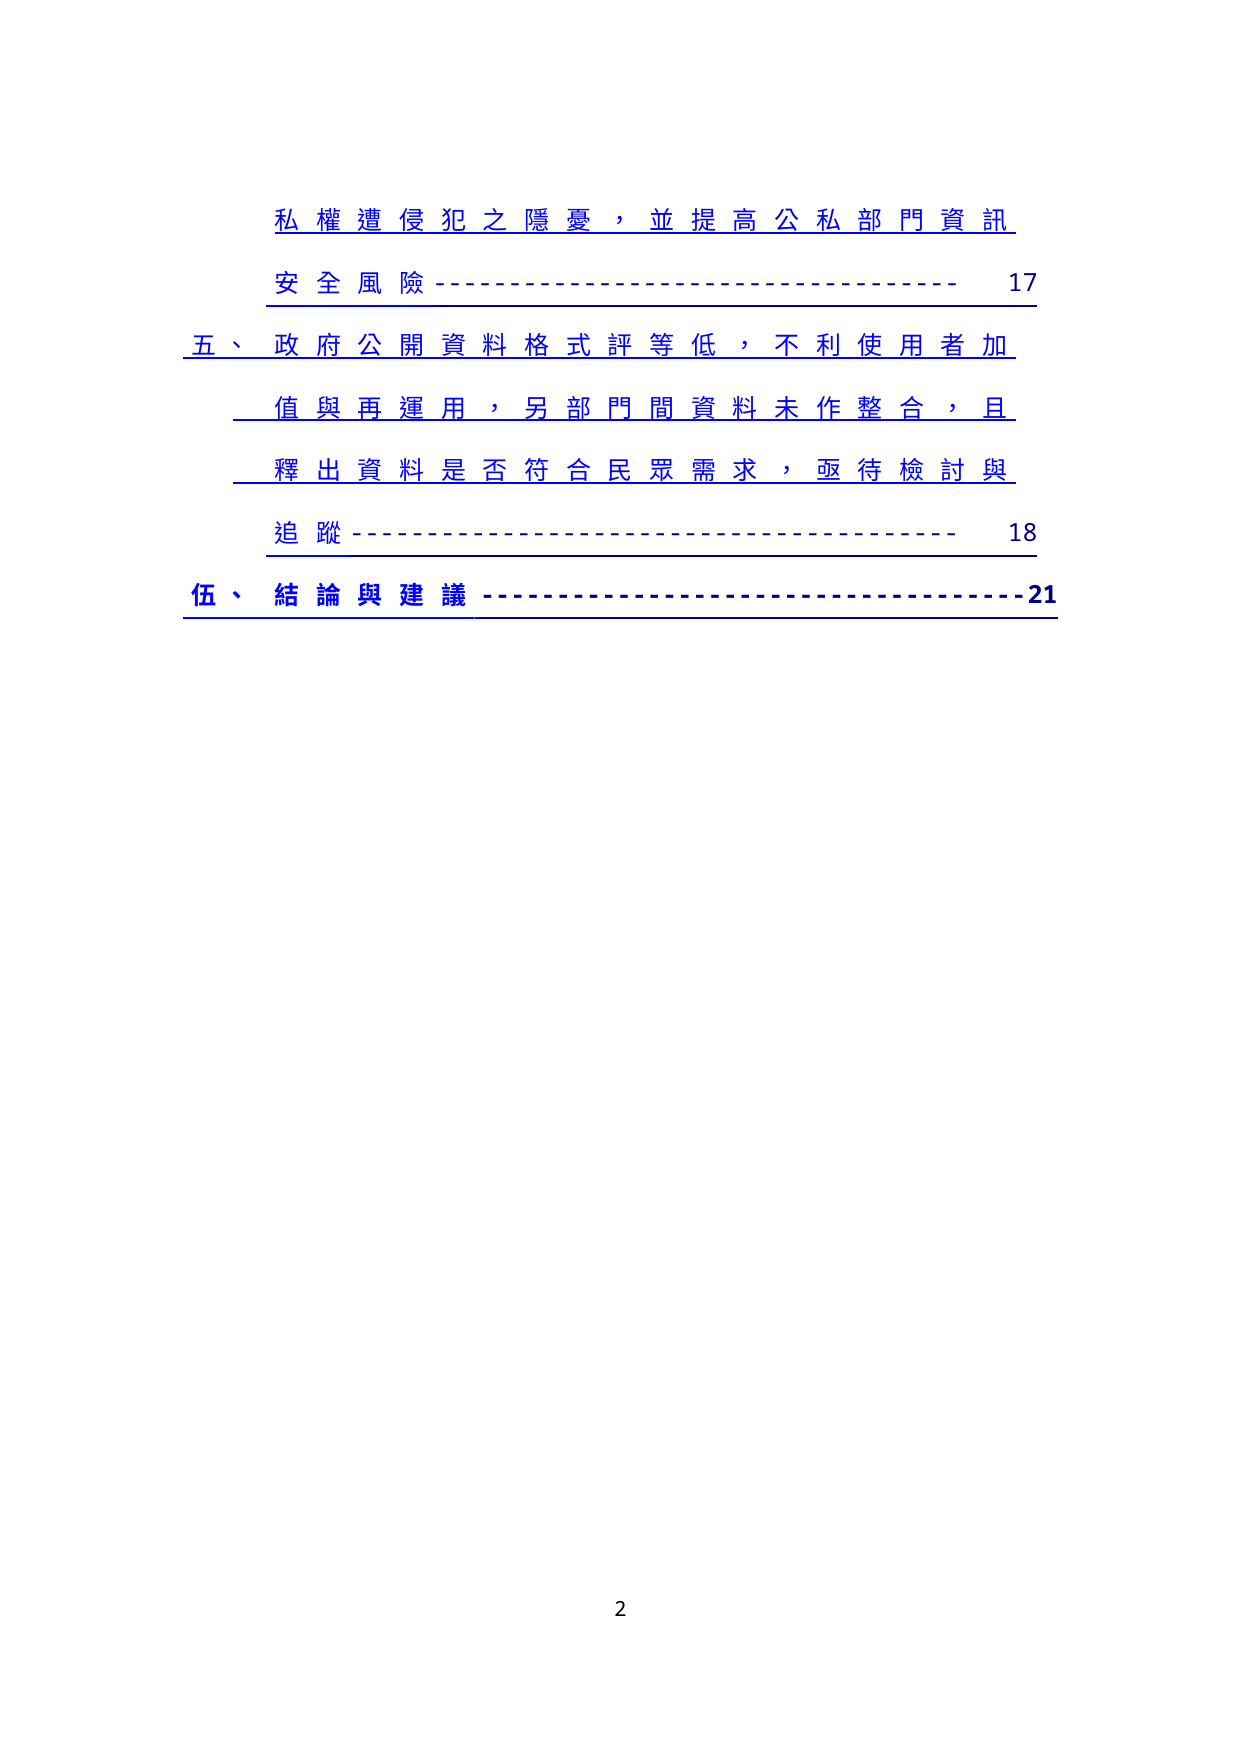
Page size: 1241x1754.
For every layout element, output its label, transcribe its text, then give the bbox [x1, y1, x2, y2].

text 私權遭侵犯之隱憂，並提高公私部門資訊安全風險 17 [183, 177, 1043, 302]
text 五、政府公開資料格式評等低，不利使用者加值與再運用，另部門間資料未作整合，且釋出資料是否符合民眾需求，亟待檢討與追蹤 18 [183, 302, 1043, 552]
text 伍、結論與建議 21 [183, 552, 1058, 615]
